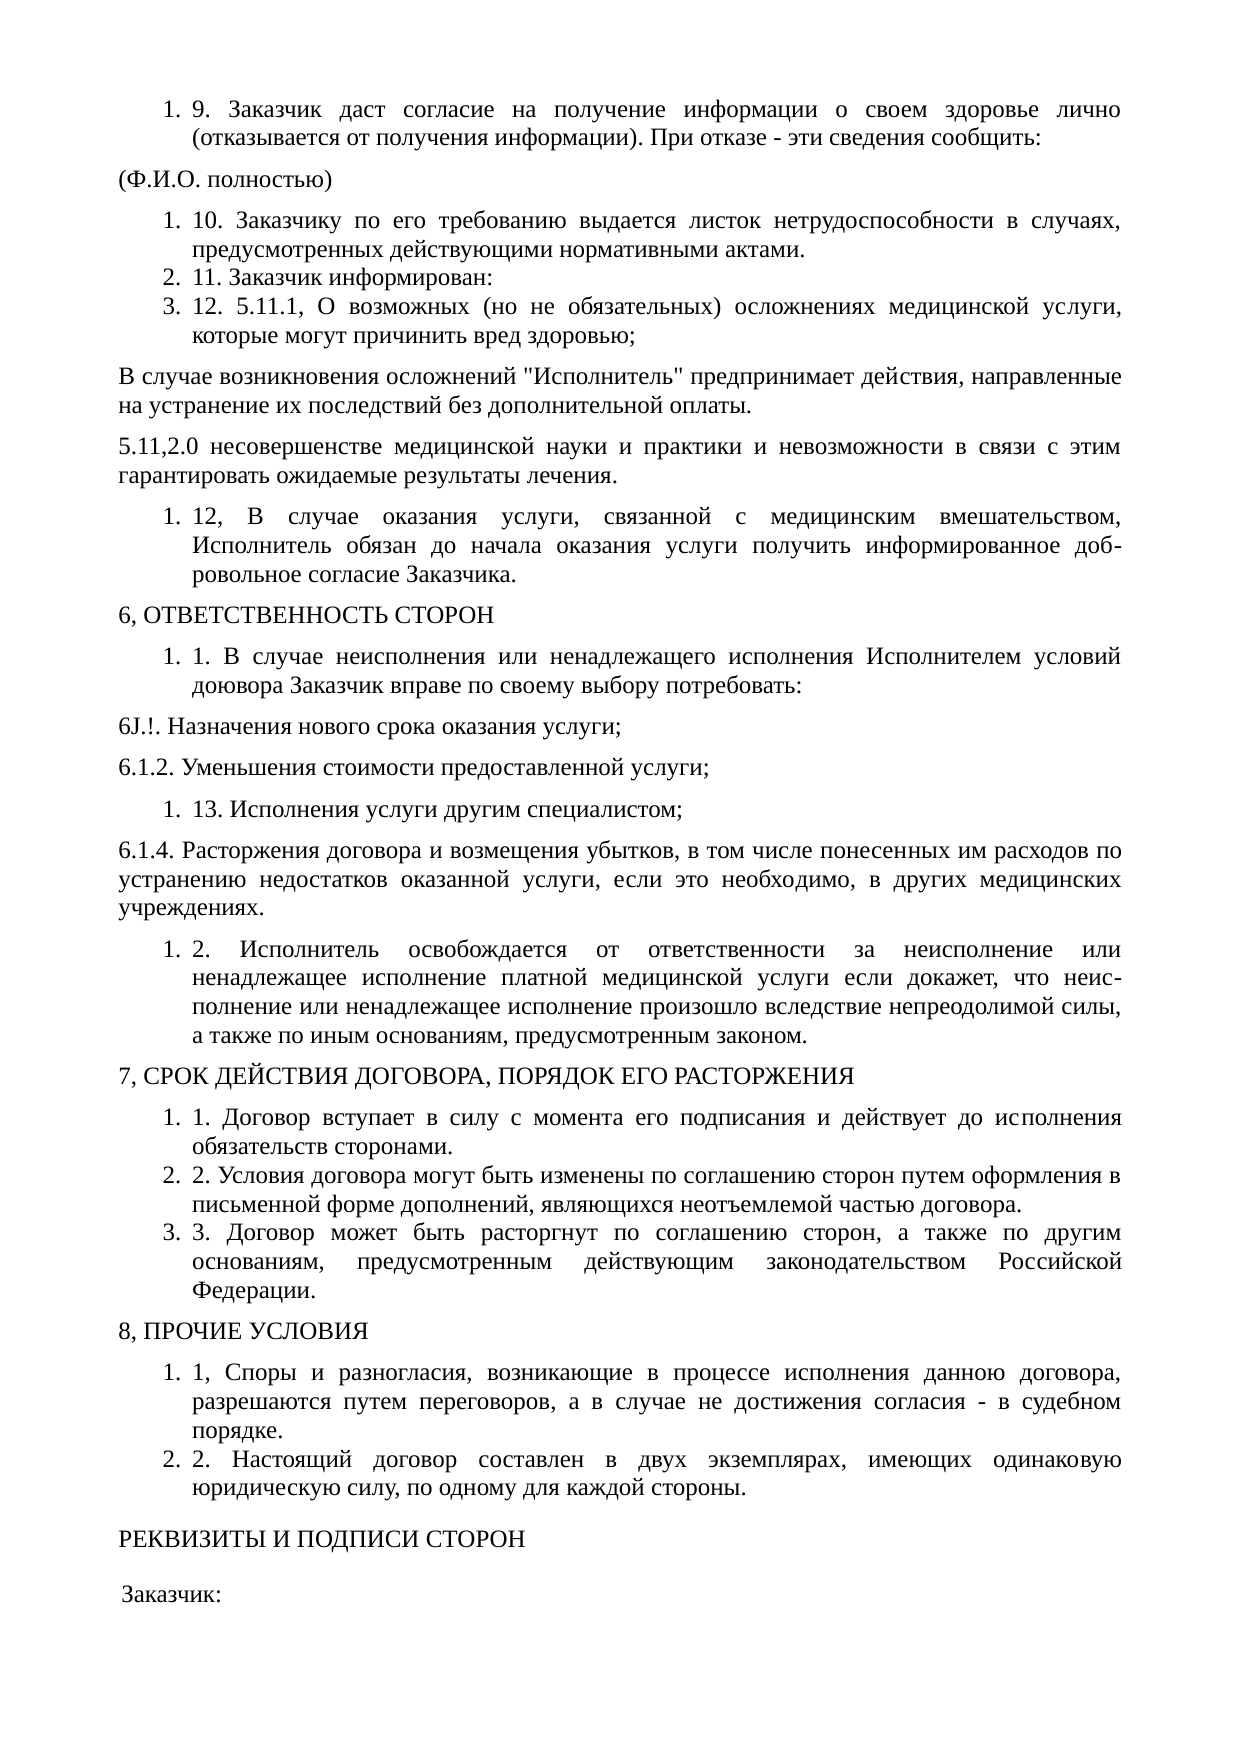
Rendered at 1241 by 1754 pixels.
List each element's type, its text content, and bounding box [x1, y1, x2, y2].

list 3. Договор может быть расторгнут по соглашению сторон, а также по другим основаниям, предусмотренным действующим законодательством Рос­сийской Федерации. [162, 1217, 1122, 1304]
list 1. В случае неисполнения или ненадлежащего исполнения Исполнителем условий доювора Заказчик вправе по своему выбору потребовать: [162, 641, 1122, 699]
text (Ф.И.О. полностью) [118, 164, 1122, 192]
table_header [118, 1514, 136, 1524]
list 13. Исполнения услуги другим специалистом; [162, 794, 1122, 822]
list 11. Заказчик информирован: [162, 262, 1122, 291]
list 1, Споры и разногласия, возникающие в процессе исполнения данною договора, разрешаются путем переговоров, а в случае не достижения согласия - в судебном порядке. [162, 1357, 1122, 1444]
text 6, ОТВЕТСТВЕННОСТЬ СТОРОН [118, 600, 1122, 629]
text В случае возникновения осложнений "Исполнитель" предпринимает дей­ствия, направленные на устранение их последствий без дополнительной оплаты. [118, 361, 1122, 419]
list 2. Настоящий договор составлен в двух экземплярах, имеющих одинако­вую юридическую силу, по одному для каждой стороны. [162, 1444, 1122, 1501]
table_header [118, 1566, 136, 1576]
text 6J.!. Назначения нового срока оказания услуги; [118, 711, 1122, 740]
table_header Заказчик: [118, 1576, 233, 1611]
list 1. Договор вступает в силу с момента его подписания и действует до ис­полнения обязательств сторонами. [162, 1102, 1122, 1160]
list 12, В случае оказания услуги, связанной с медицинским вмешательством, Исполнитель обязан до начала оказания услуги получить информированное доб­ровольное согласие Заказчика. [162, 501, 1122, 587]
text 8, ПРОЧИЕ УСЛОВИЯ [118, 1316, 1122, 1345]
text 6.1.4. Расторжения договора и возмещения убытков, в том числе понесен­ных им расходов по устранению недостатков оказанной услуги, если это необхо­димо, в других медицинских учреждениях. [118, 835, 1122, 921]
list 2. Исполнитель освобождается от ответственности за неисполнение или ненадлежащее исполнение платной медицинской услуги если докажет, что неис­полнение или ненадлежащее исполнение произошло вследствие непреодолимой силы, а также по иным основаниям, предусмотренным законом. [162, 934, 1122, 1049]
text 6.1.2. Уменьшения стоимости предоставленной услуги; [118, 752, 1122, 781]
text 5.11,2.0 несовершенстве медицинской науки и практики и невозможности в связи с этим гарантировать ожидаемые результаты лечения. [118, 431, 1122, 489]
text 7, СРОК ДЕЙСТВИЯ ДОГОВОРА, ПОРЯДОК ЕГО РАСТОРЖЕНИЯ [118, 1061, 1122, 1090]
list 9. Заказчик даст согласие на получение информации о своем здоровье лично (отказывается от получения информации). При отказе - эти сведения со­общить: [162, 94, 1122, 151]
text РЕКВИЗИТЫ И ПОДПИСИ СТОРОН [118, 1524, 1122, 1553]
list 10. Заказчику по его требованию выдается листок нетрудоспособности в случаях, предусмотренных действующими нормативными актами. [162, 205, 1122, 262]
list 2. Условия договора могут быть изменены по соглашению сторон путем оформления в письменной форме дополнений, являющихся неотъемлемой ча­стью договора. [162, 1160, 1122, 1217]
list 12. 5.11.1, О возможных (но не обязательных) осложнениях медицинской ус­луги, которые могут причинить вред здоровью; [162, 291, 1122, 349]
